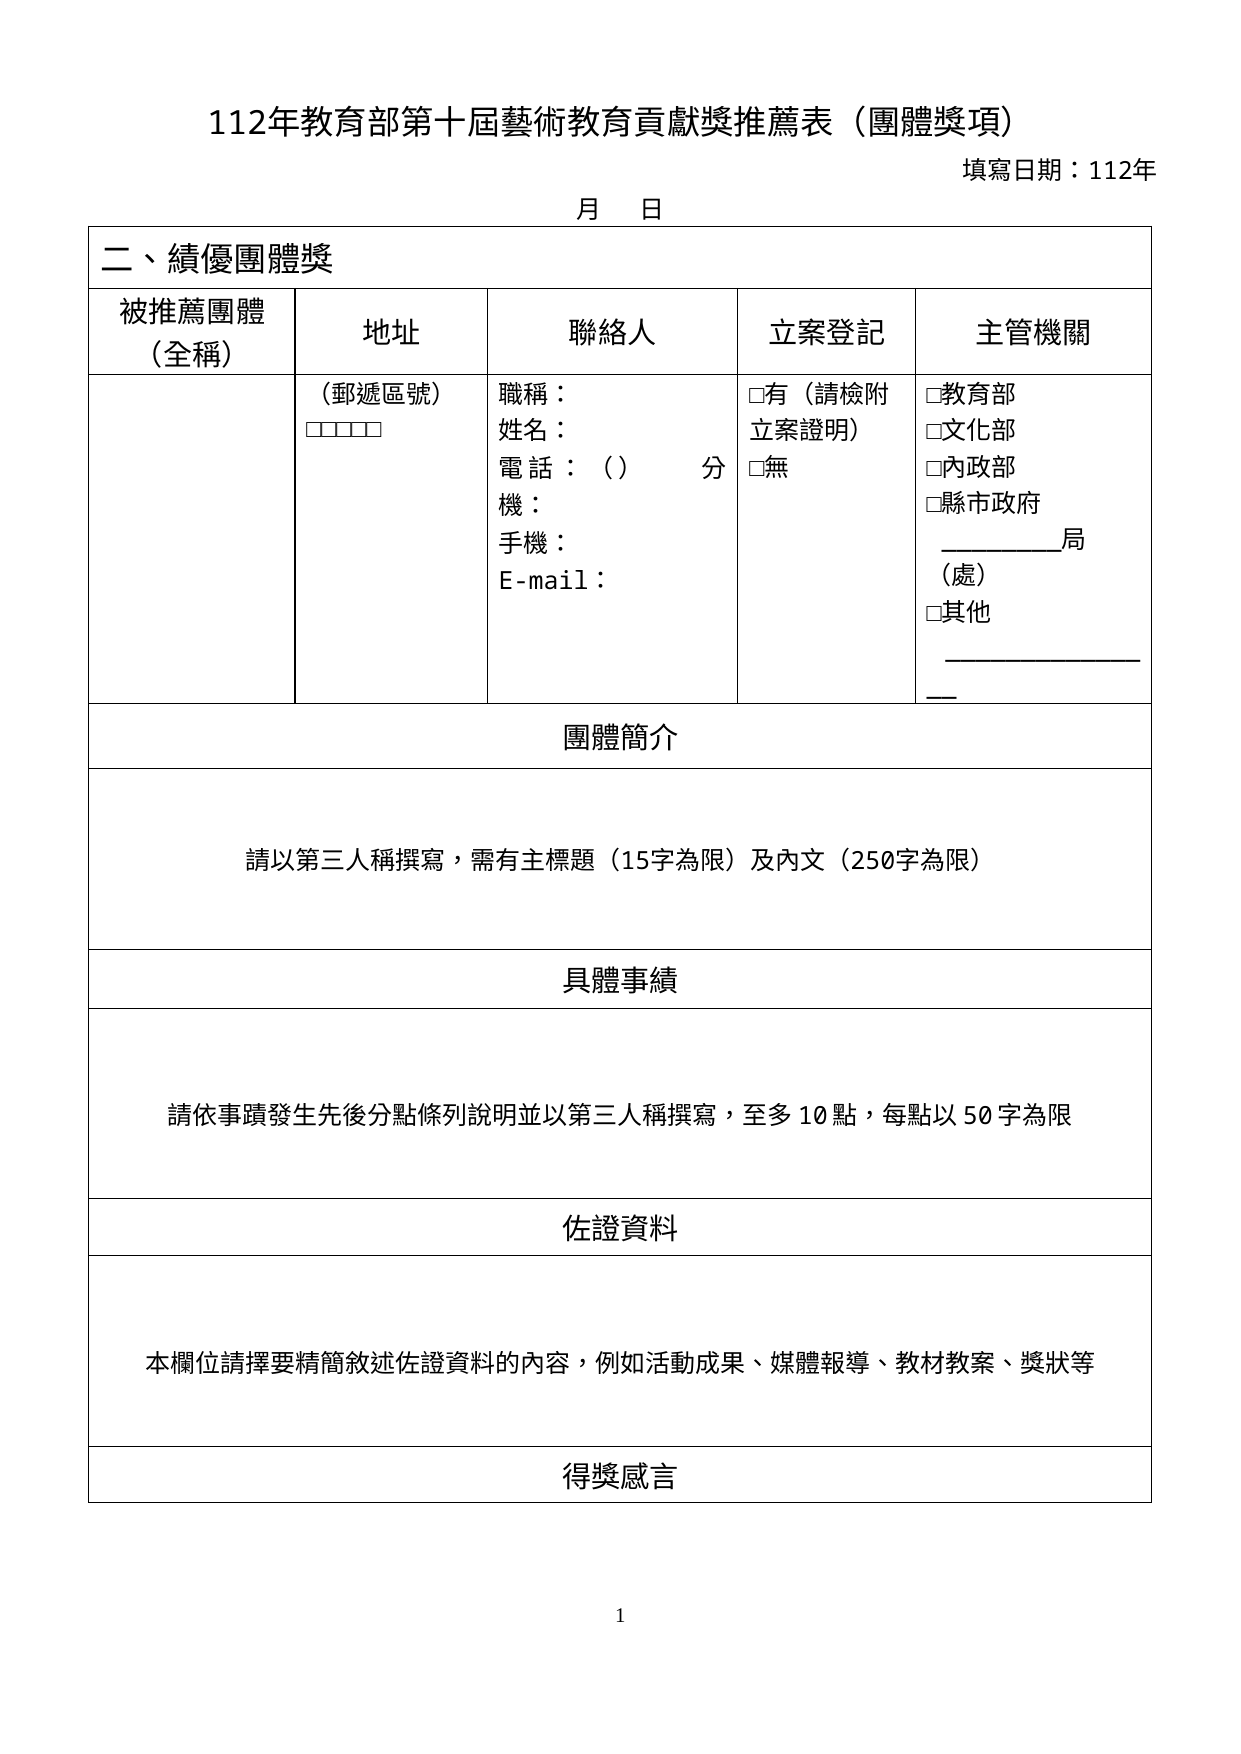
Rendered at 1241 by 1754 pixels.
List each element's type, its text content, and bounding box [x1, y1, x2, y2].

table_cell 得獎感言 [89, 1447, 1151, 1502]
text 112年教育部第十屆藝術教育貢獻獎推薦表（團體獎項） [68, 96, 1172, 144]
table_cell 被推薦團體 （全稱） [89, 289, 294, 373]
table_cell 具體事績 [89, 950, 1151, 1008]
table_cell 佐證資料 [89, 1199, 1151, 1254]
table_cell [89, 375, 294, 703]
table_cell 請以第三人稱撰寫，需有主標題（15字為限）及內文（250字為限） [89, 769, 1151, 948]
table_header 二、績優團體獎 [89, 227, 1151, 288]
table_cell （郵遞區號） □□□□□ [296, 375, 487, 703]
table_cell 立案登記 [738, 289, 915, 373]
table_cell 團體簡介 [89, 704, 1151, 768]
table_cell 職稱： 姓名： 電話：（） 分機： 手機： E-mail： [488, 375, 737, 703]
table_cell 主管機關 [916, 289, 1151, 373]
table_cell □教育部 □文化部 □內政部 □縣市政府 ________局（處） □其他 _______________ [916, 375, 1151, 703]
table_cell □有（請檢附立案證明） □無 [738, 375, 915, 703]
table_cell 本欄位請擇要精簡敘述佐證資料的內容，例如活動成果、媒體報導、教材教案、獎狀等 [89, 1256, 1151, 1446]
table_cell 請依事蹟發生先後分點條列說明並以第三人稱撰寫，至多10點，每點以50字為限 [89, 1009, 1151, 1198]
text 填寫日期：112年 月 日 [68, 144, 1172, 226]
table_cell 地址 [296, 289, 487, 373]
table_cell 聯絡人 [488, 289, 737, 373]
